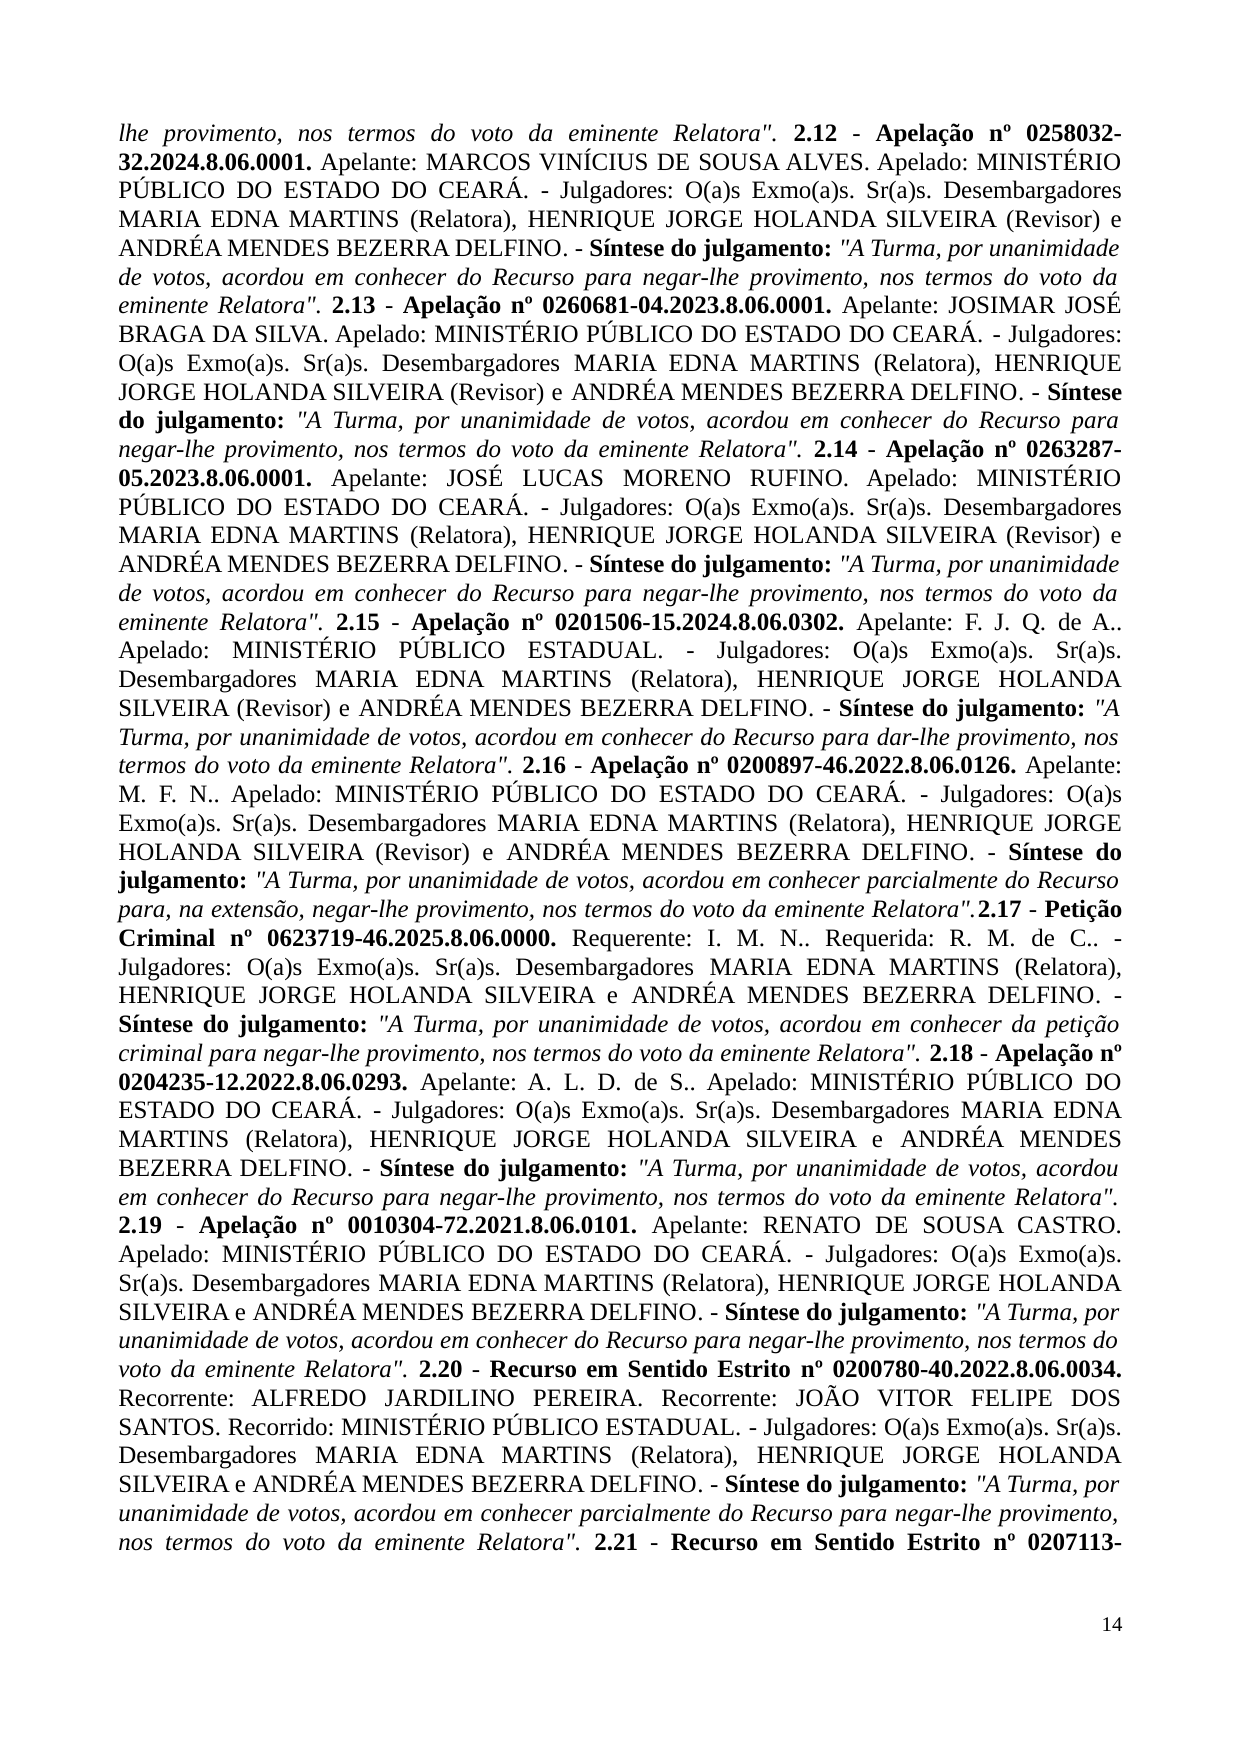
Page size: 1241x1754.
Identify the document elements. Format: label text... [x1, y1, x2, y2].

text lhe provimento, nos termos do voto da eminente Relatora". 2.12 - Apelação nº 0258032-32.2024.8.06.0001. Apelante: MARCOS VINÍCIUS DE SOUSA ALVES. Apelado: MINISTÉRIO PÚBLICO DO ESTADO DO CEARÁ. - Julgadores: O(a)s Exmo(a)s. Sr(a)s. Desembargadores MARIA EDNA MARTINS (Relatora), HENRIQUE JORGE HOLANDA SILVEIRA (Revisor) e ANDRÉA MENDES BEZERRA DELFINO. - Síntese do julgamento: "A Turma, por unanimidade de votos, acordou em conhecer do Recurso para negar-lhe provimento, nos termos do voto da eminente Relatora". 2.13 - Apelação nº 0260681-04.2023.8.06.0001. Apelante: JOSIMAR JOSÉ BRAGA DA SILVA. Apelado: MINISTÉRIO PÚBLICO DO ESTADO DO CEARÁ. - Julgadores: O(a)s Exmo(a)s. Sr(a)s. Desembargadores MARIA EDNA MARTINS (Relatora), HENRIQUE JORGE HOLANDA SILVEIRA (Revisor) e ANDRÉA MENDES BEZERRA DELFINO. - Síntese do julgamento: "A Turma, por unanimidade de votos, acordou em conhecer do Recurso para negar-lhe provimento, nos termos do voto da eminente Relatora". 2.14 - Apelação nº 0263287-05.2023.8.06.0001. Apelante: JOSÉ LUCAS MORENO RUFINO. Apelado: MINISTÉRIO PÚBLICO DO ESTADO DO CEARÁ. - Julgadores: O(a)s Exmo(a)s. Sr(a)s. Desembargadores MARIA EDNA MARTINS (Relatora), HENRIQUE JORGE HOLANDA SILVEIRA (Revisor) e ANDRÉA MENDES BEZERRA DELFINO. - Síntese do julgamento: "A Turma, por unanimidade de votos, acordou em conhecer do Recurso para negar-lhe provimento, nos termos do voto da eminente Relatora". 2.15 - Apelação nº 0201506-15.2024.8.06.0302. Apelante: F. J. Q. de A.. Apelado: MINISTÉRIO PÚBLICO ESTADUAL. - Julgadores: O(a)s Exmo(a)s. Sr(a)s. Desembargadores MARIA EDNA MARTINS (Relatora), HENRIQUE JORGE HOLANDA SILVEIRA (Revisor) e ANDRÉA MENDES BEZERRA DELFINO. - Síntese do julgamento: "A Turma, por unanimidade de votos, acordou em conhecer do Recurso para dar-lhe provimento, nos termos do voto da eminente Relatora". 2.16 - Apelação nº 0200897-46.2022.8.06.0126. Apelante: M. F. N.. Apelado: MINISTÉRIO PÚBLICO DO ESTADO DO CEARÁ. - Julgadores: O(a)s Exmo(a)s. Sr(a)s. Desembargadores MARIA EDNA MARTINS (Relatora), HENRIQUE JORGE HOLANDA SILVEIRA (Revisor) e ANDRÉA MENDES BEZERRA DELFINO. - Síntese do julgamento: "A Turma, por unanimidade de votos, acordou em conhecer parcialmente do Recurso para, na extensão, negar-lhe provimento, nos termos do voto da eminente Relatora".2.17 - Petição Criminal nº 0623719-46.2025.8.06.0000. Requerente: I. M. N.. Requerida: R. M. de C.. - Julgadores: O(a)s Exmo(a)s. Sr(a)s. Desembargadores MARIA EDNA MARTINS (Relatora), HENRIQUE JORGE HOLANDA SILVEIRA e ANDRÉA MENDES BEZERRA DELFINO. - Síntese do julgamento: "A Turma, por unanimidade de votos, acordou em conhecer da petição criminal para negar-lhe provimento, nos termos do voto da eminente Relatora". 2.18 - Apelação nº 0204235-12.2022.8.06.0293. Apelante: A. L. D. de S.. Apelado: MINISTÉRIO PÚBLICO DO ESTADO DO CEARÁ. - Julgadores: O(a)s Exmo(a)s. Sr(a)s. Desembargadores MARIA EDNA MARTINS (Relatora), HENRIQUE JORGE HOLANDA SILVEIRA e ANDRÉA MENDES BEZERRA DELFINO. - Síntese do julgamento: "A Turma, por unanimidade de votos, acordou em conhecer do Recurso para negar-lhe provimento, nos termos do voto da eminente Relatora". 2.19 - Apelação nº 0010304-72.2021.8.06.0101. Apelante: RENATO DE SOUSA CASTRO. Apelado: MINISTÉRIO PÚBLICO DO ESTADO DO CEARÁ. - Julgadores: O(a)s Exmo(a)s. Sr(a)s. Desembargadores MARIA EDNA MARTINS (Relatora), HENRIQUE JORGE HOLANDA SILVEIRA e ANDRÉA MENDES BEZERRA DELFINO. - Síntese do julgamento: "A Turma, por unanimidade de votos, acordou em conhecer do Recurso para negar-lhe provimento, nos termos do voto da eminente Relatora". 2.20 - Recurso em Sentido Estrito nº 0200780-40.2022.8.06.0034. Recorrente: ALFREDO JARDILINO PEREIRA. Recorrente: JOÃO VITOR FELIPE DOS SANTOS. Recorrido: MINISTÉRIO PÚBLICO ESTADUAL. - Julgadores: O(a)s Exmo(a)s. Sr(a)s. Desembargadores MARIA EDNA MARTINS (Relatora), HENRIQUE JORGE HOLANDA SILVEIRA e ANDRÉA MENDES BEZERRA DELFINO. - Síntese do julgamento: "A Turma, por unanimidade de votos, acordou em conhecer parcialmente do Recurso para negar-lhe provimento, nos termos do voto da eminente Relatora". 2.21 - Recurso em Sentido Estrito nº 0207113- [118, 118, 1122, 1556]
